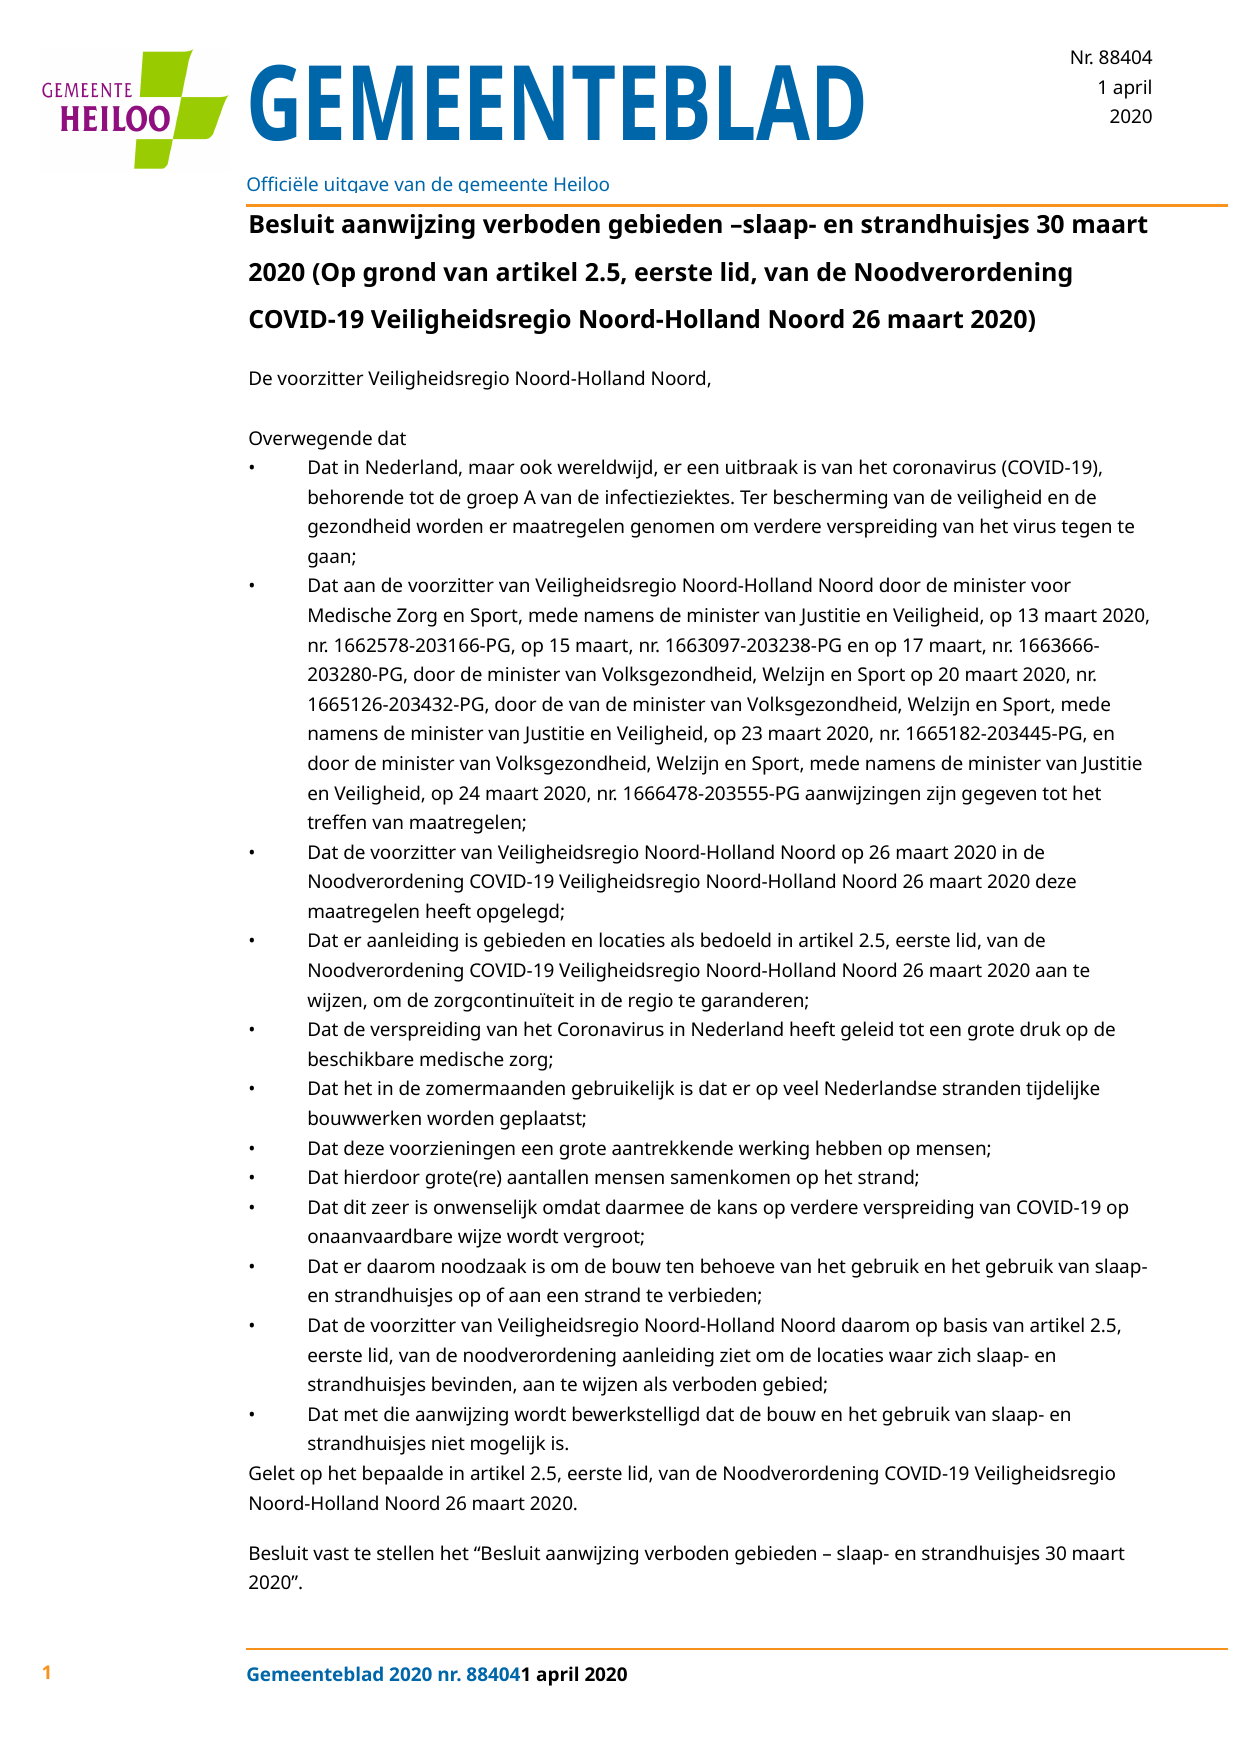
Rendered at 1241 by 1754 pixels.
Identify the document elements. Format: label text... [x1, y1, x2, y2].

list Dat deze voorzieningen een grote aantrekkende werking hebben op mensen; [248, 1135, 1152, 1160]
picture [41, 47, 231, 172]
list Dat in Nederland, maar ook wereldwijd, er een uitbraak is van het coronavirus (COVID-19), behorende tot de groep A van de infectieziektes. Ter bescherming van de veiligheid en de gezondheid worden er maatregelen genomen om verdere verspreiding van het virus tegen te gaan; [248, 454, 1152, 569]
list Dat de voorzitter van Veiligheidsregio Noord-Holland Noord op 26 maart 2020 in de Noodverordening COVID-19 Veiligheidsregio Noord-Holland Noord 26 maart 2020 deze maatregelen heeft opgelegd; [248, 839, 1152, 924]
list Dat er aanleiding is gebieden en locaties als bedoeld in artikel 2.5, eerste lid, van de Noodverordening COVID-19 Veiligheidsregio Noord-Holland Noord 26 maart 2020 aan te wijzen, om de zorgcontinuïteit in de regio te garanderen; [248, 928, 1152, 1012]
list Dat de voorzitter van Veiligheidsregio Noord-Holland Noord daarom op basis van artikel 2.5, eerste lid, van de noodverordening aanleiding ziet om de locaties waar zich slaap- en strandhuisjes bevinden, aan te wijzen als verboden gebied; [248, 1312, 1152, 1397]
text De voorzitter Veiligheidsregio Noord-Holland Noord, [248, 366, 1152, 391]
text Gelet op het bepaalde in artikel 2.5, eerste lid, van de Noodverordening COVID-19 Veiligheidsregio Noord-Holland Noord 26 maart 2020. [248, 1460, 1152, 1515]
text Overwegende dat [248, 425, 1152, 450]
list Dat dit zeer is onwenselijk omdat daarmee de kans op verdere verspreiding van COVID-19 op onaanvaardbare wijze wordt vergroot; [248, 1194, 1152, 1249]
list Dat de verspreiding van het Coronavirus in Nederland heeft geleid tot een grote druk op de beschikbare medische zorg; [248, 1016, 1152, 1072]
text Besluit vast te stellen het “Besluit aanwijzing verboden gebieden – slaap- en strandhuisjes 30 maart 2020”. [248, 1540, 1152, 1595]
list Dat aan de voorzitter van Veiligheidsregio Noord-Holland Noord door de minister voor Medische Zorg en Sport, mede namens de minister van Justitie en Veiligheid, op 13 maart 2020, nr. 1662578-203166-PG, op 15 maart, nr. 1663097-203238-PG en op 17 maart, nr. 1663666-203280-PG, door de minister van Volksgezondheid, Welzijn en Sport op 20 maart 2020, nr. 1665126-203432-PG, door de van de minister van Volksgezondheid, Welzijn en Sport, mede namens de minister van Justitie en Veiligheid, op 23 maart 2020, nr. 1665182-203445-PG, en door de minister van Volksgezondheid, Welzijn en Sport, mede namens de minister van Justitie en Veiligheid, op 24 maart 2020, nr. 1666478-203555-PG aanwijzingen zijn gegeven tot het treffen van maatregelen; [248, 573, 1152, 835]
list Dat hierdoor grote(re) aantallen mensen samenkomen op het strand; [248, 1164, 1152, 1190]
list Dat met die aanwijzing wordt bewerkstelligd dat de bouw en het gebruik van slaap- en strandhuisjes niet mogelijk is. [248, 1401, 1152, 1456]
list Dat er daarom noodzaak is om de bouw ten behoeve van het gebruik en het gebruik van slaap- en strandhuisjes op of aan een strand te verbieden; [248, 1253, 1152, 1308]
list Dat het in de zomermaanden gebruikelijk is dat er op veel Nederlandse stranden tijdelijke bouwwerken worden geplaatst; [248, 1076, 1152, 1131]
text Besluit aanwijzing verboden gebieden –slaap- en strandhuisjes 30 maart 2020 (Op grond van artikel 2.5, eerste lid, van de Noodverordening COVID-19 Veiligheidsregio Noord-Holland Noord 26 maart 2020) [248, 207, 1152, 336]
